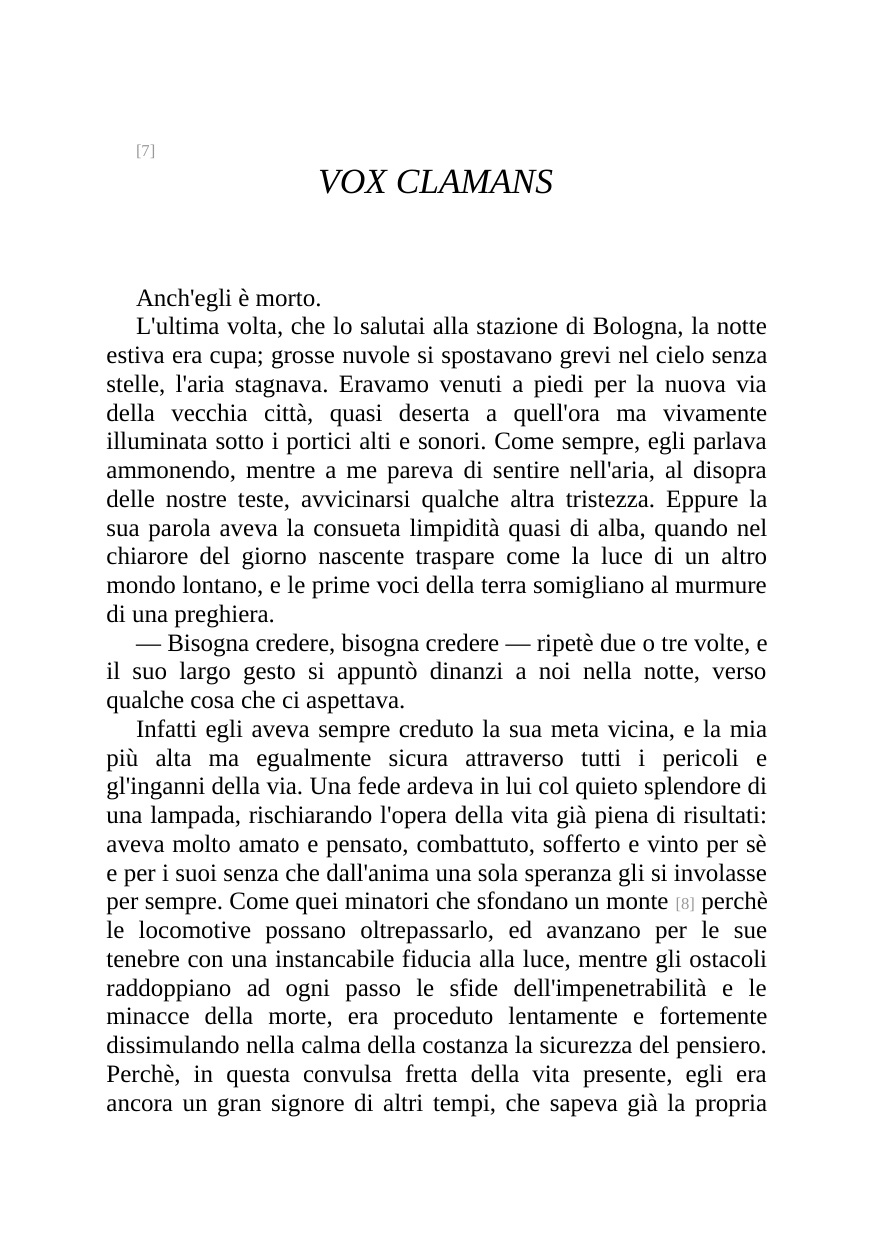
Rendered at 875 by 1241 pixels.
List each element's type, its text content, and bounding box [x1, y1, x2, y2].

text [7] [106, 141, 136, 160]
subtitle VOX CLAMANS [106, 160, 768, 201]
text L'ultima volta, che lo salutai alla stazione di Bologna, la notte estiva era cupa; grosse nuvole si spostavano grevi nel cielo senza stelle, l'aria stagnava. Eravamo venuti a piedi per la nuova via della vecchia città, quasi deserta a quell'ora ma vivamente illuminata sotto i portici alti e sonori. Come sempre, egli parlava ammonendo, mentre a me pareva di sentire nell'aria, al disopra delle nostre teste, avvicinarsi qualche altra tristezza. Eppure la sua parola aveva la consueta limpidità quasi di alba, quando nel chiarore del giorno nascente traspare come la luce di un altro mondo lontano, e le prime voci della terra somigliano al murmure di una preghiera. [106, 311, 768, 628]
text — Bisogna credere, bisogna credere — ripetè due o tre volte, e il suo largo gesto si appuntò dinanzi a noi nella notte, verso qualche cosa che ci aspettava. [106, 628, 768, 714]
text Infatti egli aveva sempre creduto la sua meta vicina, e la mia più alta ma egualmente sicura attraverso tutti i pericoli e gl'inganni della via. Una fede ardeva in lui col quieto splendore di una lampada, rischiarando l'opera della vita già piena di risultati: aveva molto amato e pensato, combattuto, sofferto e vinto per sè e per i suoi senza che dall'anima una sola speranza gli si involasse per sempre. Come quei minatori che sfondano un monte [8] perchè le locomotive possano oltrepassarlo, ed avanzano per le sue tenebre con una instancabile fiducia alla luce, mentre gli ostacoli raddoppiano ad ogni passo le sfide dell'impenetrabilità e le minacce della morte, era proceduto lentamente e fortemente dissimulando nella calma della costanza la sicurezza del pensiero. Perchè, in questa convulsa fretta della vita presente, egli era ancora un gran signore di altri tempi, che sapeva già la propria [106, 714, 768, 1116]
text Anch'egli è morto. [106, 283, 768, 311]
text [7] [155, 141, 768, 160]
